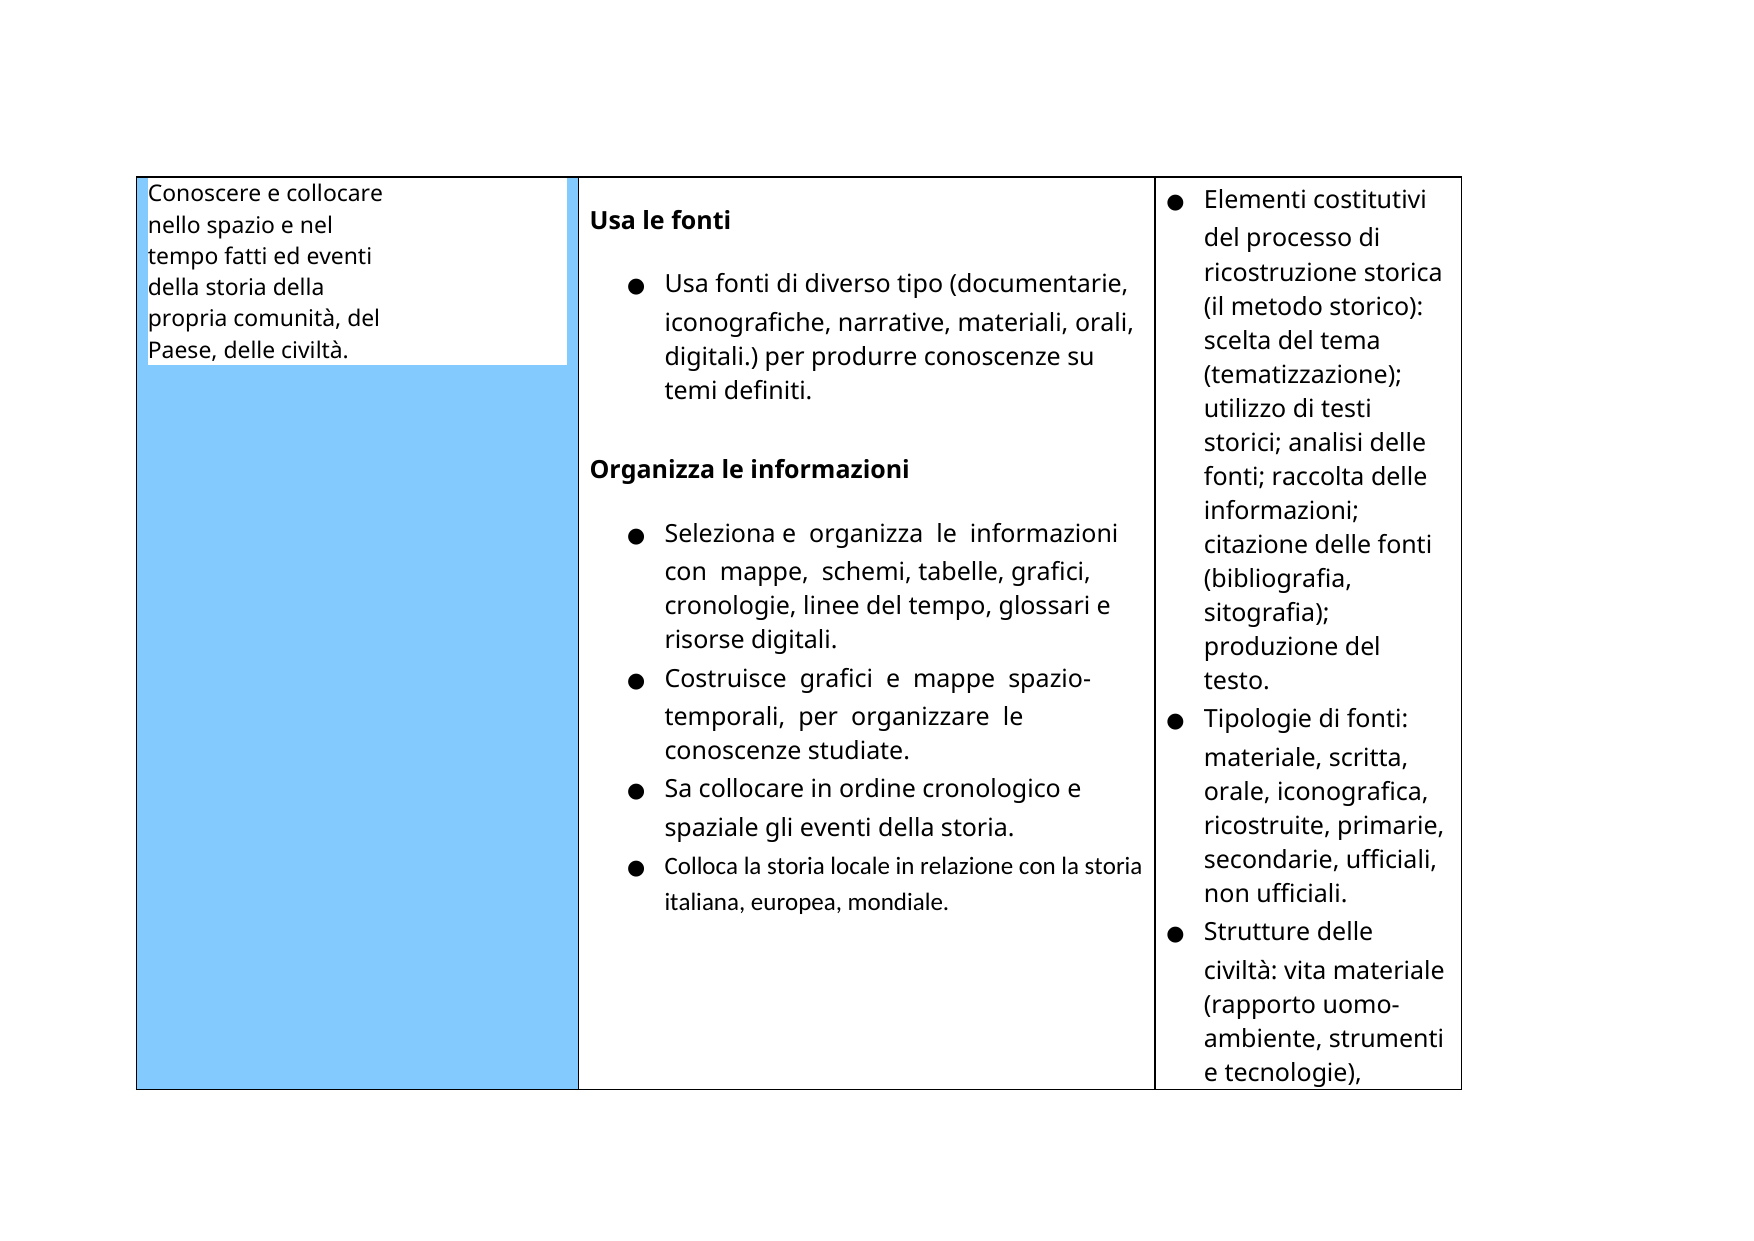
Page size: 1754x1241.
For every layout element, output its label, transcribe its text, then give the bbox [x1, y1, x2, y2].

table_cell Conoscere e collocare nello spazio e nel tempo fatti ed eventi della storia della propria comunità, del Paese, delle civiltà. [137, 178, 578, 1089]
table_cell Usa le fonti Usa fonti di diverso tipo (documentarie, iconografiche, narrative, materiali, orali, digitali.) per produrre conoscenze su temi definiti. Organizza le informazioni Seleziona e organizza le informazioni con mappe, schemi, tabelle, grafici, cronologie, linee del tempo, glossari e risorse digitali. Costruisce grafici e mappe spazio-temporali, per organizzare le conoscenze studiate. Sa collocare in ordine cronologico e spaziale gli eventi della storia. Colloca la storia locale in relazione con la storia italiana, europea, mondiale. [579, 178, 1154, 1089]
